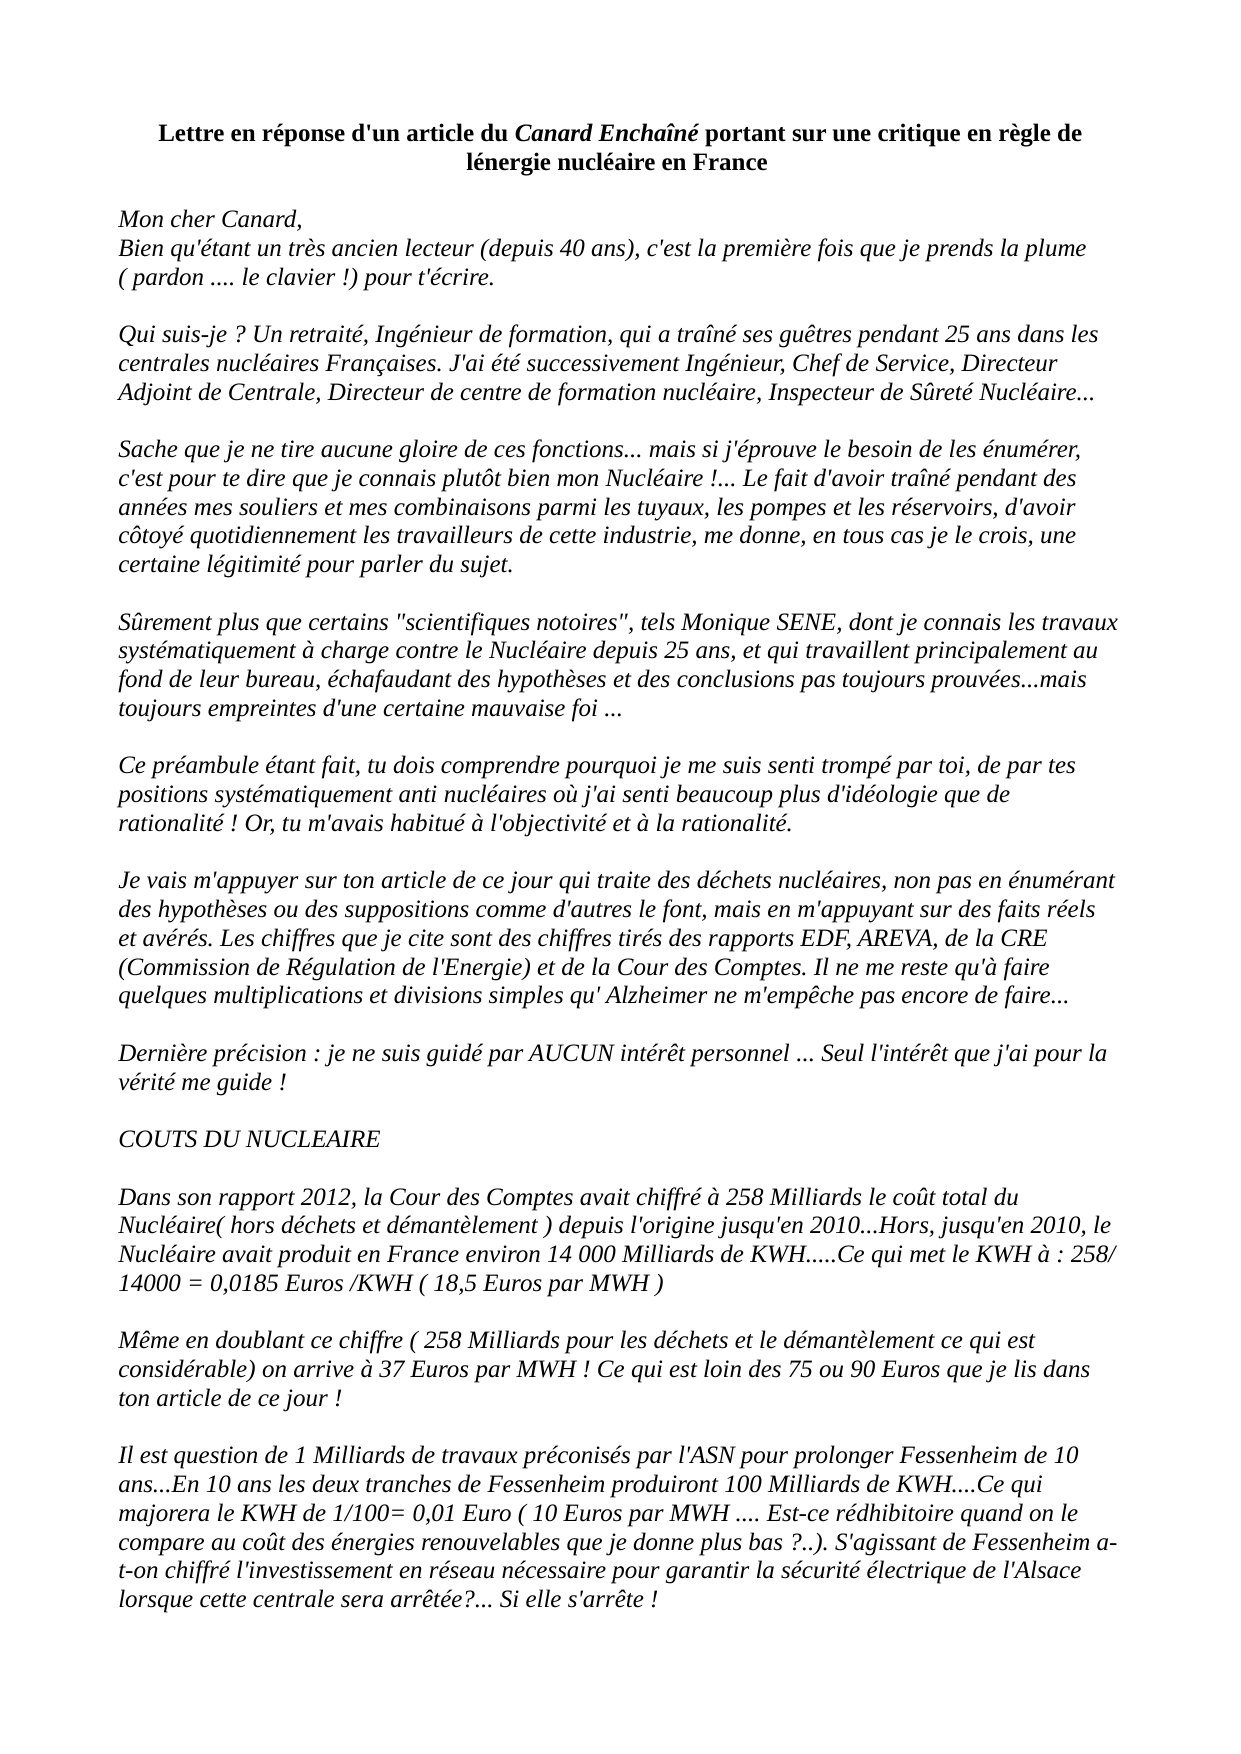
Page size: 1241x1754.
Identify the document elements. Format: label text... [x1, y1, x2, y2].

text Lettre en réponse d'un article du Canard Enchaîné portant sur une critique en règle de lénergie nucléaire en France [118, 118, 1122, 176]
text Mon cher Canard, Bien qu'étant un très ancien lecteur (depuis 40 ans), c'est la première fois que je prends la plume ( pardon .... le clavier !) pour t'écrire. Qui suis-je ? Un retraité, Ingénieur de formation, qui a traîné ses guêtres pendant 25 ans dans les centrales nucléaires Françaises. J'ai été successivement Ingénieur, Chef de Service, Directeur Adjoint de Centrale, Directeur de centre de formation nucléaire, Inspecteur de Sûreté Nucléaire... Sache que je ne tire aucune gloire de ces fonctions... mais si j'éprouve le besoin de les énumérer, c'est pour te dire que je connais plutôt bien mon Nucléaire !... Le fait d'avoir traîné pendant des années mes souliers et mes combinaisons parmi les tuyaux, les pompes et les réservoirs, d'avoir côtoyé quotidiennement les travailleurs de cette industrie, me donne, en tous cas je le crois, une certaine légitimité pour parler du sujet. Sûrement plus que certains "scientifiques notoires", tels Monique SENE, dont je connais les travaux systématiquement à charge contre le Nucléaire depuis 25 ans, et qui travaillent principalement au fond de leur bureau, échafaudant des hypothèses et des conclusions pas toujours prouvées...mais toujours empreintes d'une certaine mauvaise foi ... Ce préambule étant fait, tu dois comprendre pourquoi je me suis senti trompé par toi, de par tes positions systématiquement anti nucléaires où j'ai senti beaucoup plus d'idéologie que de rationalité ! Or, tu m'avais habitué à l'objectivité et à la rationalité. Je vais m'appuyer sur ton article de ce jour qui traite des déchets nucléaires, non pas en énumérant des hypothèses ou des suppositions comme d'autres le font, mais en m'appuyant sur des faits réels et avérés. Les chiffres que je cite sont des chiffres tirés des rapports EDF, AREVA, de la CRE (Commission de Régulation de l'Energie) et de la Cour des Comptes. Il ne me reste qu'à faire quelques multiplications et divisions simples qu' Alzheimer ne m'empêche pas encore de faire... Dernière précision : je ne suis guidé par AUCUN intérêt personnel ... Seul l'intérêt que j'ai pour la vérité me guide ! COUTS DU NUCLEAIRE Dans son rapport 2012, la Cour des Comptes avait chiffré à 258 Milliards le coût total du Nucléaire( hors déchets et démantèlement ) depuis l'origine jusqu'en 2010...Hors, jusqu'en 2010, le Nucléaire avait produit en France environ 14 000 Milliards de KWH.....Ce qui met le KWH à : 258/ 14000 = 0,0185 Euros /KWH ( 18,5 Euros par MWH ) Même en doublant ce chiffre ( 258 Milliards pour les déchets et le démantèlement ce qui est considérable) on arrive à 37 Euros par MWH ! Ce qui est loin des 75 ou 90 Euros que je lis dans ton article de ce jour ! Il est question de 1 Milliards de travaux préconisés par l'ASN pour prolonger Fessenheim de 10 ans...En 10 ans les deux tranches de Fessenheim produiront 100 Milliards de KWH....Ce qui majorera le KWH de 1/100= 0,01 Euro ( 10 Euros par MWH .... Est-ce rédhibitoire quand on le compare au coût des énergies renouvelables que je donne plus bas ?..). S'agissant de Fessenheim a-t-on chiffré l'investissement en réseau nécessaire pour garantir la sécurité électrique de l'Alsace lorsque cette centrale sera arrêtée?... Si elle s'arrête ! [118, 204, 1122, 1613]
